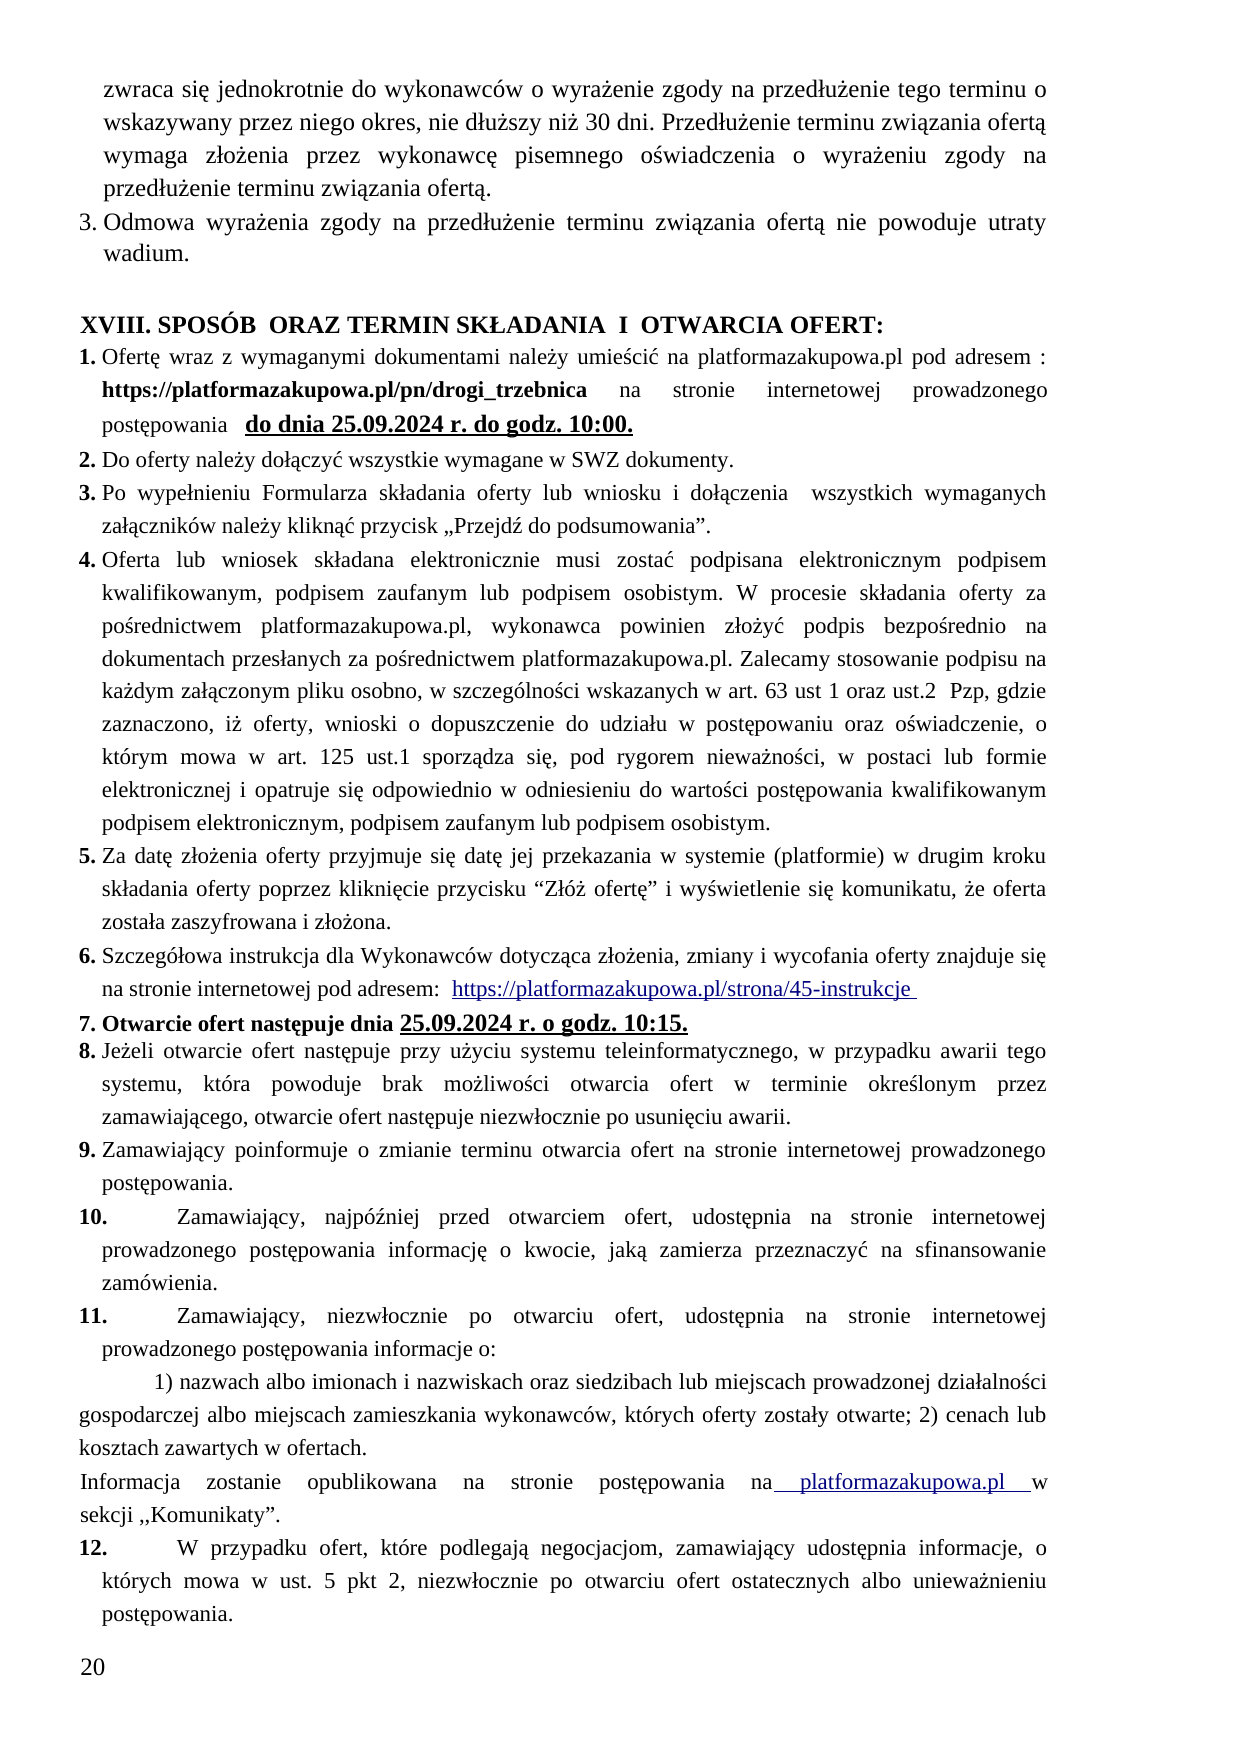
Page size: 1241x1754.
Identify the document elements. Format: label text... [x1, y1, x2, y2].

text 1) nazwach albo imionach i nazwiskach oraz siedzibach lub miejscach prowadzonej działalności gospodarczej albo miejscach zamieszkania wykonawców, których oferty zostały otwarte; 2) cenach lub kosztach zawartych w ofertach. [79, 1368, 1048, 1461]
list Zamawiający poinformuje o zmianie terminu otwarcia ofert na stronie internetowej prowadzonego postępowania. [79, 1136, 1048, 1196]
list Otwarcie ofert następuje dnia 25.09.2024 r. o godz. 10:15. [79, 1008, 1048, 1037]
list Jeżeli otwarcie ofert następuje przy użyciu systemu teleinformatycznego, w przypadku awarii tego systemu, która powoduje brak możliwości otwarcia ofert w terminie określonym przez zamawiającego, otwarcie ofert następuje niezwłocznie po usunięciu awarii. [79, 1037, 1048, 1129]
text XVIII. SPOSÓB ORAZ TERMIN SKŁADANIA I OTWARCIA OFERT: [80, 311, 1069, 339]
list Zamawiający, niezwłocznie po otwarciu ofert, udostępnia na stronie internetowej prowadzonego postępowania informacje o: [79, 1302, 1048, 1361]
list Odmowa wyrażenia zgody na przedłużenie terminu związania ofertą nie powoduje utraty wadium. [79, 207, 1048, 267]
list Oferta lub wniosek składana elektronicznie musi zostać podpisana elektronicznym podpisem kwalifikowanym, podpisem zaufanym lub podpisem osobistym. W procesie składania oferty za pośrednictwem platformazakupowa.pl, wykonawca powinien złożyć podpis bezpośrednio na dokumentach przesłanych za pośrednictwem platformazakupowa.pl. Zalecamy stosowanie podpisu na każdym załączonym pliku osobno, w szczególności wskazanych w art. 63 ust 1 oraz ust.2 Pzp, gdzie zaznaczono, iż oferty, wnioski o dopuszczenie do udziału w postępowaniu oraz oświadczenie, o którym mowa w art. 125 ust.1 sporządza się, pod rygorem nieważności, w postaci lub formie elektronicznej i opatruje się odpowiednio w odniesieniu do wartości postępowania kwalifikowanym podpisem elektronicznym, podpisem zaufanym lub podpisem osobistym. [79, 546, 1048, 836]
list Za datę złożenia oferty przyjmuje się datę jej przekazania w systemie (platformie) w drugim kroku składania oferty poprzez kliknięcie przycisku “Złóż ofertę” i wyświetlenie się komunikatu, że oferta została zaszyfrowana i złożona. [79, 843, 1048, 935]
list Po wypełnieniu Formularza składania oferty lub wniosku i dołączenia wszystkich wymaganych załączników należy kliknąć przycisk „Przejdź do podsumowania”. [79, 479, 1048, 539]
list Ofertę wraz z wymaganymi dokumentami należy umieścić na platformazakupowa.pl pod adresem : https://platformazakupowa.pl/pn/drogi_trzebnica na stronie internetowej prowadzonego postępowania do dnia 25.09.2024 r. do godz. 10:00. [79, 343, 1048, 438]
list Zamawiający, najpóźniej przed otwarciem ofert, udostępnia na stronie internetowej prowadzonego postępowania informację o kwocie, jaką zamierza przeznaczyć na sfinansowanie zamówienia. [79, 1203, 1048, 1295]
list W przypadku ofert, które podlegają negocjacjom, zamawiający udostępnia informacje, o których mowa w ust. 5 pkt 2, niezwłocznie po otwarciu ofert ostatecznych albo unieważnieniu postępowania. [79, 1534, 1048, 1626]
list Do oferty należy dołączyć wszystkie wymagane w SWZ dokumenty. [79, 446, 1048, 472]
list zwraca się jednokrotnie do wykonawców o wyrażenie zgody na przedłużenie tego terminu o wskazywany przez niego okres, nie dłuższy niż 30 dni. Przedłużenie terminu związania ofertą wymaga złożenia przez wykonawcę pisemnego oświadczenia o wyrażeniu zgody na przedłużenie terminu związania ofertą. [79, 74, 1048, 202]
list Szczegółowa instrukcja dla Wykonawców dotycząca złożenia, zmiany i wycofania oferty znajduje się na stronie internetowej pod adresem: https://platformazakupowa.pl/strona/45-instrukcje [79, 942, 1048, 1001]
text Informacja zostanie opublikowana na stronie postępowania na platformazakupowa.pl w sekcji ,,Komunikaty”. [80, 1468, 1048, 1527]
